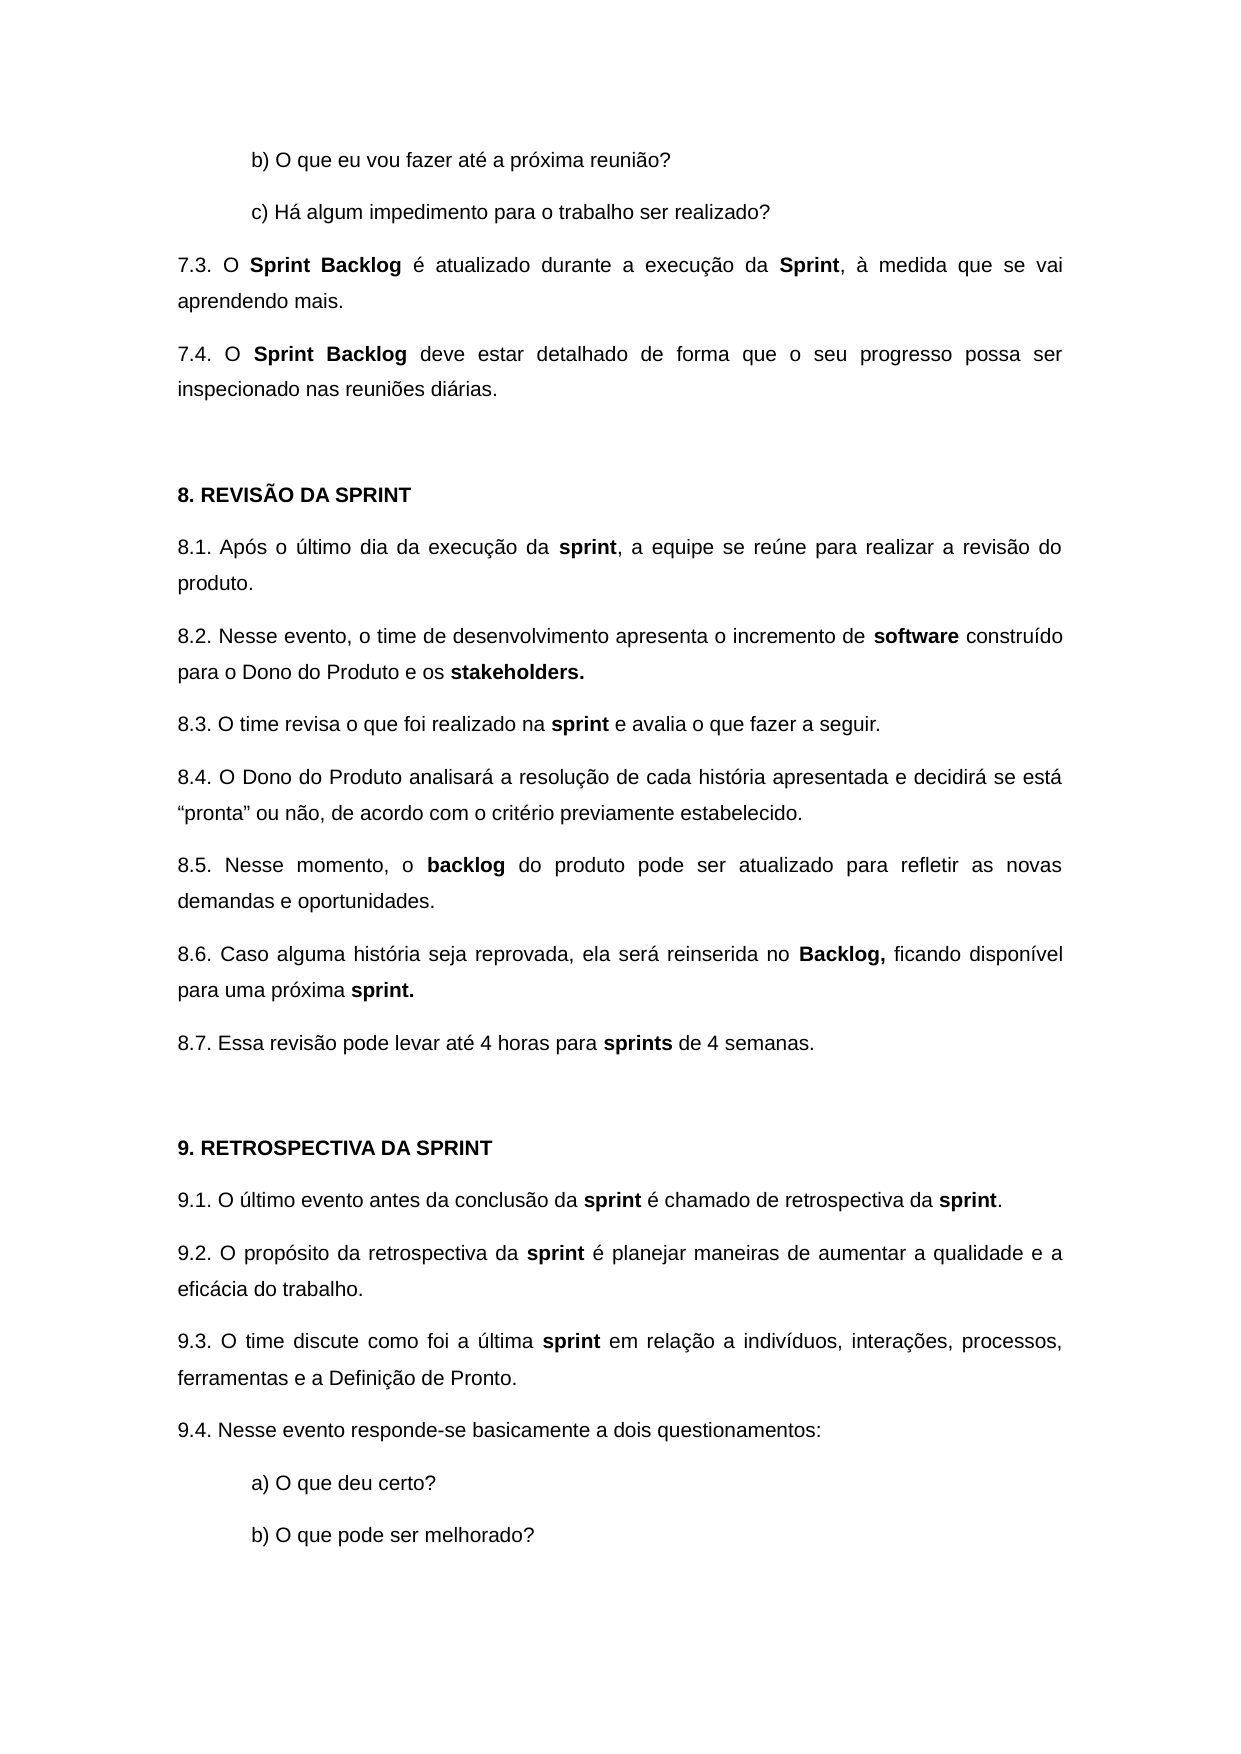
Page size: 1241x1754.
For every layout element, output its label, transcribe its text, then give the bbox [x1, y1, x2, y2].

text 9.2. O propósito da retrospectiva da sprint é planejar maneiras de aumentar a qualidade e a eficácia do trabalho. [177, 1241, 1063, 1301]
text a) O que deu certo? [251, 1471, 1063, 1494]
text 8.6. Caso alguma história seja reprovada, ela será reinserida no Backlog, ficando disponível para uma próxima sprint. [177, 942, 1063, 1002]
text 8.1. Após o último dia da execução da sprint, a equipe se reúne para realizar a revisão do produto. [177, 535, 1063, 595]
text 8.5. Nesse momento, o backlog do produto pode ser atualizado para refletir as novas demandas e oportunidades. [177, 853, 1063, 913]
text 7.3. O Sprint Backlog é atualizado durante a execução da Sprint, à medida que se vai aprendendo mais. [177, 253, 1063, 313]
text 9.1. O último evento antes da conclusão da sprint é chamado de retrospectiva da sprint. [177, 1188, 1063, 1212]
text 9.3. O time discute como foi a última sprint em relação a indivíduos, interações, processos, ferramentas e a Definição de Pronto. [177, 1329, 1063, 1389]
text b) O que eu vou fazer até a próxima reunião? [251, 148, 1063, 172]
text 8.4. O Dono do Produto analisará a resolução de cada história apresentada e decidirá se está “pronta” ou não, de acordo com o critério previamente estabelecido. [177, 765, 1063, 825]
text 8. REVISÃO DA SPRINT [177, 482, 1063, 506]
text c) Há algum impedimento para o trabalho ser realizado? [251, 200, 1063, 224]
text 9.4. Nesse evento responde-se basicamente a dois questionamentos: [177, 1418, 1063, 1442]
text 8.2. Nesse evento, o time de desenvolvimento apresenta o incremento de software construído para o Dono do Produto e os stakeholders. [177, 624, 1063, 683]
text 9. RETROSPECTIVA DA SPRINT [177, 1136, 1063, 1159]
text 8.7. Essa revisão pode levar até 4 horas para sprints de 4 semanas. [177, 1030, 1063, 1054]
text 8.3. O time revisa o que foi realizado na sprint e avalia o que fazer a seguir. [177, 712, 1063, 736]
text b) O que pode ser melhorado? [251, 1523, 1063, 1547]
text 7.4. O Sprint Backlog deve estar detalhado de forma que o seu progresso possa ser inspecionado nas reuniões diárias. [177, 341, 1063, 401]
